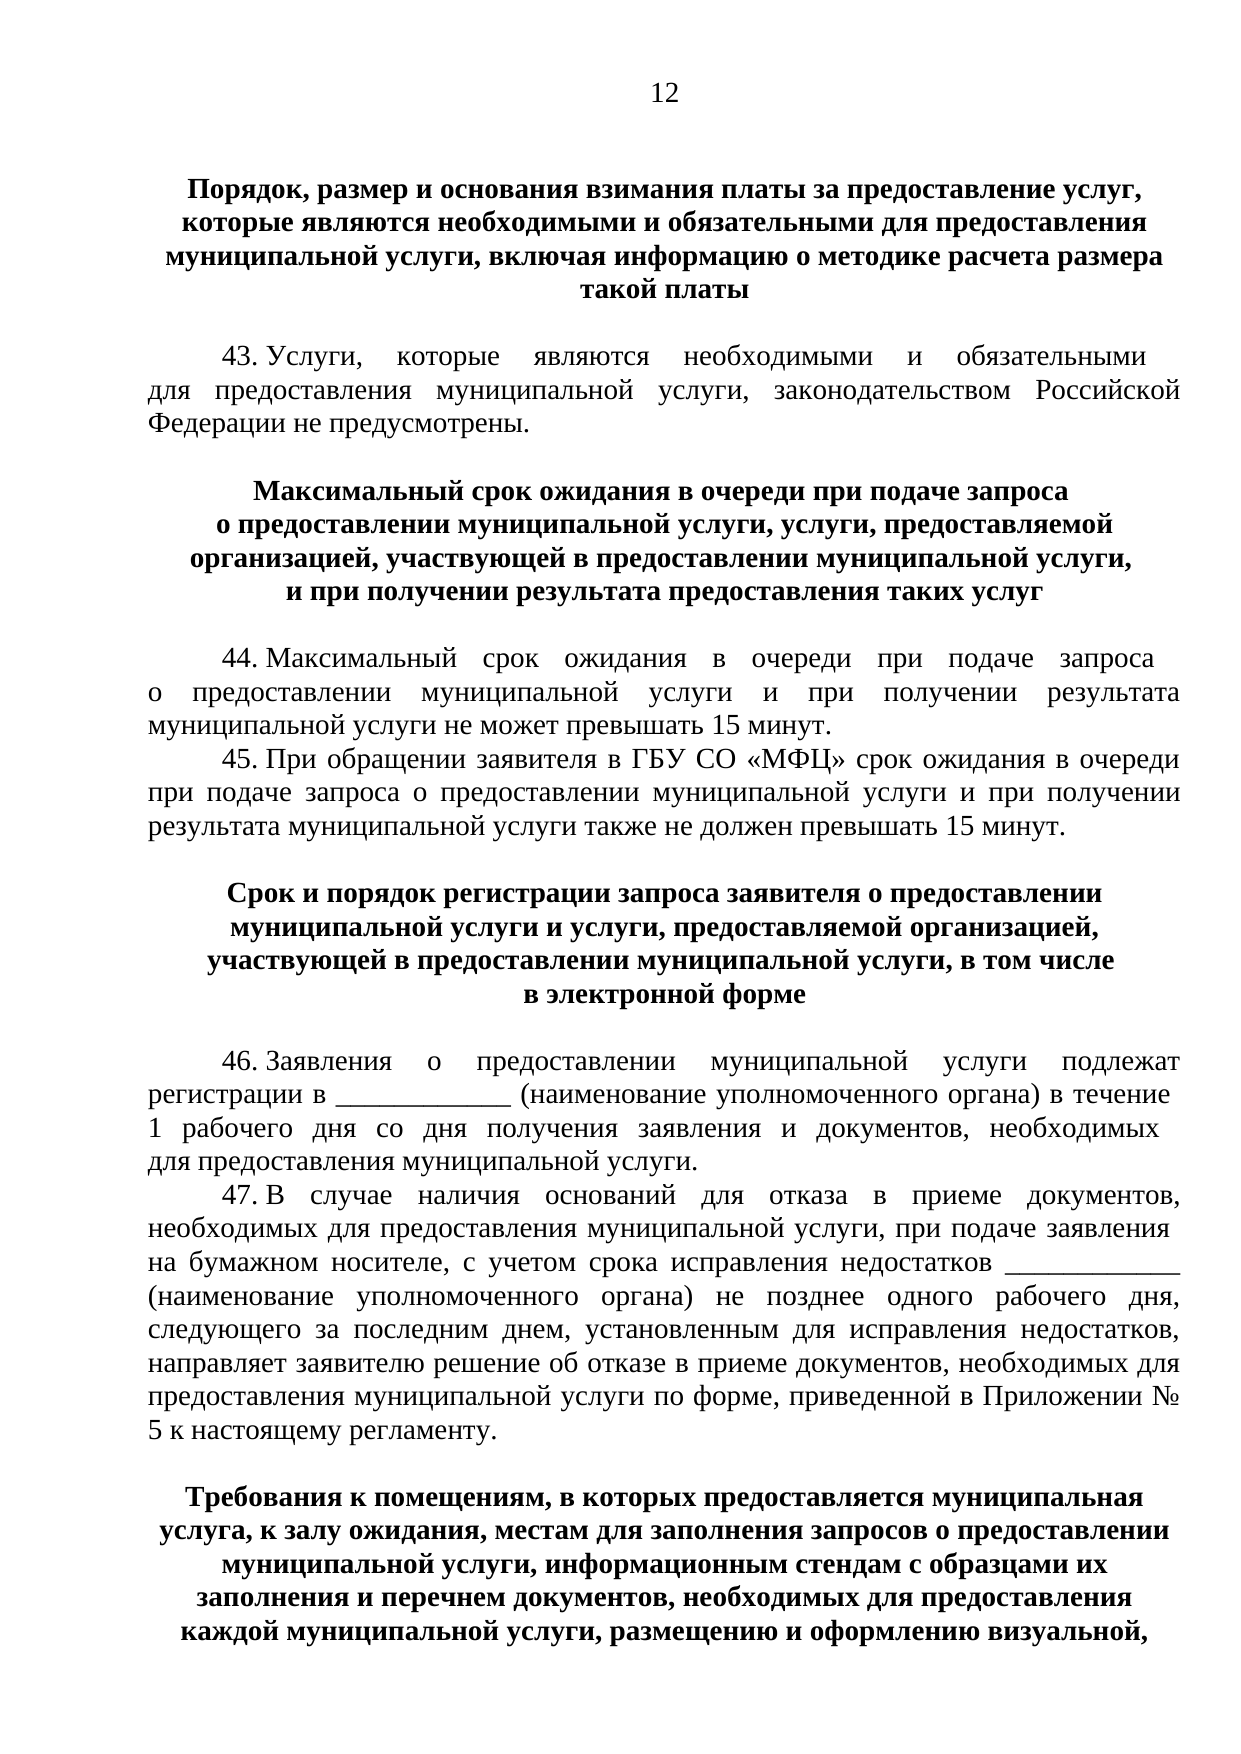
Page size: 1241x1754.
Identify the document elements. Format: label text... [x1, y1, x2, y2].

text 45. При обращении заявителя в ГБУ СО «МФЦ» срок ожидания в очереди при подаче запроса о предоставлении муниципальной услуги и при получении результата муниципальной услуги также не должен превышать 15 минут. [148, 741, 1181, 842]
text Требования к помещениям, в которых предоставляется муниципальная услуга, к залу ожидания, местам для заполнения запросов о предоставлении муниципальной услуги, информационным стендам с образцами их заполнения и перечнем документов, необходимых для предоставления каждой муниципальной услуги, размещению и оформлению визуальной, [148, 1479, 1181, 1647]
text Срок и порядок регистрации запроса заявителя о предоставлении муниципальной услуги и услуги, предоставляемой организацией, участвующей в предоставлении муниципальной услуги, в том числе в электронной форме [148, 875, 1181, 1009]
text Порядок, размер и основания взимания платы за предоставление услуг, которые являются необходимыми и обязательными для предоставления муниципальной услуги, включая информацию о методике расчета размера такой платы [148, 171, 1181, 305]
text 46. Заявления о предоставлении муниципальной услуги подлежат регистрации в ____________ (наименование уполномоченного органа) в течение 1 рабочего дня со дня получения заявления и документов, необходимых для предоставления муниципальной услуги. [148, 1043, 1181, 1177]
text 43. Услуги, которые являются необходимыми и обязательными для предоставления муниципальной услуги, законодательством Российской Федерации не предусмотрены. [148, 338, 1181, 439]
text 44. Максимальный срок ожидания в очереди при подаче запроса о предоставлении муниципальной услуги и при получении результата муниципальной услуги не может превышать 15 минут. [148, 640, 1181, 741]
text Максимальный срок ожидания в очереди при подаче запроса о предоставлении муниципальной услуги, услуги, предоставляемой организацией, участвующей в предоставлении муниципальной услуги, и при получении результата предоставления таких услуг [148, 473, 1181, 607]
text 47. В случае наличия оснований для отказа в приеме документов, необходимых для предоставления муниципальной услуги, при подаче заявления на бумажном носителе, с учетом срока исправления недостатков ____________ (наименование уполномоченного органа) не позднее одного рабочего дня, следующего за последним днем, установленным для исправления недостатков, направляет заявителю решение об отказе в приеме документов, необходимых для предоставления муниципальной услуги по форме, приведенной в Приложении № 5 к настоящему регламенту. [148, 1177, 1181, 1445]
